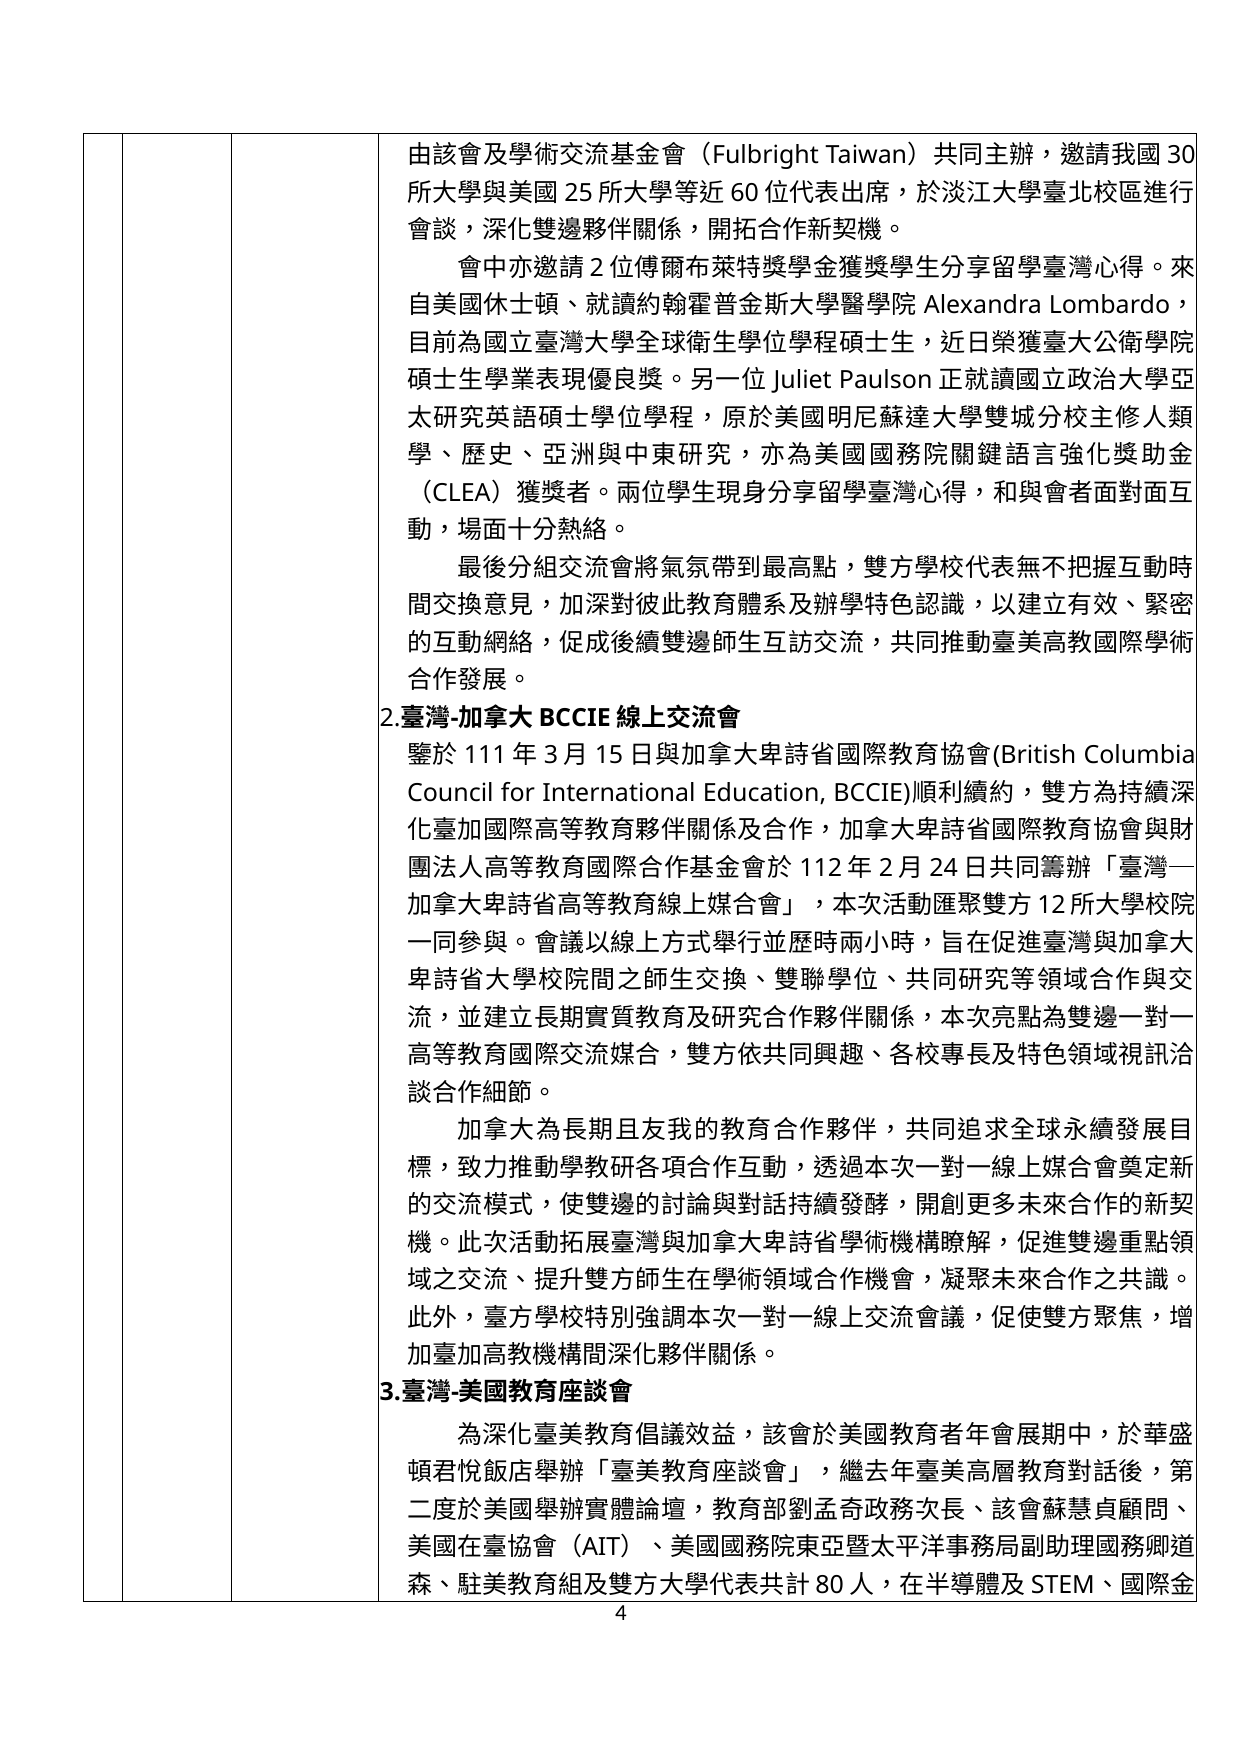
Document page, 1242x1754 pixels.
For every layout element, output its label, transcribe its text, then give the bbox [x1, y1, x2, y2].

table_cell [123, 134, 231, 1601]
table_cell [84, 134, 122, 1601]
table_cell 一、留學臺灣(Study in Taiwan)整體宣傳： 1. 留學臺灣網站經營： 該會為形塑臺灣高等教育優質品牌形象、強化「留學臺灣（Study in Taiwan）」全球競爭力，戮力經營「留學臺灣資訊入口網」（www.studyintaiwan.org，簡稱SIT網站），搭配關鍵社群媒體經營曝光，系列英文文宣及多語影音短片串流，辦理留學臺灣相關實體與網路活動，持續增進我國高等教育國際聲量與品牌能見度。SIT網站現為國內最大境外學生入口網站，亦為國內大學校院統一國際招生宣傳平臺。除提供各類來臺就學相關資訊，如臺灣概況、校院科系、獎學金類別、入學管道、簽證居留、住宿保險等，並結合境外生在臺活動訊息、專訪影片、學習及留臺工作經驗分享等豐富內容，發揮網路擴散效應，宣揚留學臺灣高教優勢特色。 根據Google Analytics分析統計，112年SIT網站超過141萬瀏覽數，年進站人數達33萬。各頁面瀏覽數以首頁(136,266)為最多進站瀏覽，其次搜尋學程(96,174)、獎學金(58,193)、華語學習(27,973)、如何申請(22,666)。境外來源國以印度(52,913)為最多，其次為美國(36,980)、印尼(36,501)、菲律賓(20,386)、泰國(15,883)。 2.留學臺灣社群行銷： 該會以社群行銷作為留學臺灣品牌策略經營的主要溝通渠道，目前主要經營四大社群平臺為YouTube、Instagram、Facebook及Twitter。搭配波段式的社群行銷推廣，以學生口碑影音、高教主題文章、文化節慶素材等多元內容，以期打造留學首選在臺灣的國際形象。112年Study in Taiwan整體社群貼文數達500篇以上，總貼文曝光數達712萬以上，總貼文互動數突破160萬。 放眼未來，該會將持續深耕「留學臺灣」品牌經營，為提升貼文的自然觸及率與互動數，持續策劃多元之社群行銷素材內容，並搭配分眾廣告的投放，期能深化留學臺灣品牌影響力，讓「留學臺灣」成為全球青年學子國際教育移動的最佳選擇。 3.臺灣高教整體行銷影音素材製作及宣傳： 我國高等教育積極邁向國際，全面啟動各項攬才、育才及留才計畫，藉由流暢切實影音企製，搭配清晰明確廣告意象及視覺張力，精準鎖定年輕閱聽世代觀影習性，穩固「Study in Taiwan」全球高教品牌知名度，並傳遞我國高教發展理念與正面影響。 境外生留臺圖文徵選活動：為產製具吸引力留學臺灣宣傳素材，該會舉辦境外生留學臺灣心得徵文活動，邀請境外生以圖文方式分享留臺心得。獲選作品將刊登於留學臺灣網站及關鍵社群媒體，期透過靜態文章之推波宣傳，堅定國際學生來臺留學之信念。為產製留學臺灣具吸引力之宣傳素材，辦理境外生留學臺灣圖文徵選活動，邀請境外生投稿分享在臺灣留學心得，112年度IG徵文精選後共有90篇投稿，經審查選出3篇佳作。 臺灣高等教育整體影音宣傳：考量影音素材是目前最直效的國際數位行銷溝通方式，為持續推廣臺灣高教在國際上能見度，藉由推陳出新的企劃設計，結合境外生最感興趣的主題包裝，搭配專業廣告行銷及拍攝團隊合作模式，期望為臺灣高教塑造國際品牌力，讓「留學臺灣」成為海外青年學子的唯一選擇。 國際年會參展影音宣傳：為向國際行銷來臺留學及學華語文之教學優勢，積極參加各大國際年會及學術交流，會後企製成果影音展現海外參展執行成果，並加深品牌宣傳，影片總觀看已達15萬人次。 二、海外高教宣傳(國際教育者年會) 亞太教育者年會： 「2023年亞太教育者年會」於112年3月13日至17日於泰國曼谷登場，為疫情以來首度恢復實體會議，臺灣由教育部國際及兩岸教育司李彥儀司長率團，該會統籌，以深耕多年的「Study in Taiwan」高教品牌盛大亮相，展現臺灣的國際學研合作實力，迎接疫後復甦的國際學生交流動能。共有32所大學校院及中研院、總計70位代表聯合參展，透過展攤及講座發表，向與會近60國、二千多名代表，傳達臺灣堅韌的國際合作量能及優質的學研交流環境，由高等教育國際合作基金會搭建各校跨國交流的合作平臺，提升我國高教的國際能見度。 112年臺灣館的視覺亮點為鮮明優美的山稜地貌，帶出天燈、臺灣黑熊、梅花鹿等特有生物及文化意象，呈現臺灣高教豐沛多元且自由的環境優勢。3月14日下午更於臺灣館舉辦Happy Hour活動，以輕食飲品吸引與會代表親洽了解，人潮絡繹不絕，與我國各校代表互動熱絡，增進多邊交流機會。 112年參展陣容包括9所技職校院，凸顯臺灣技職教育接軌產業實務的辦學硬實力。政府也持續以「優秀外國青年來臺蹲點計畫」、「新南向培英專案」、「臺灣獎學金」等措施，獎補助更多優秀的亞太學生來臺研修、就讀，同時藉由教育展的舉辦，強化留學臺灣的品牌形象，吸引更多優秀人才走入臺灣。 美洲教育者年會： 「2023年美洲教育者年會」於112年5月30日至6月2日於美國華盛頓哥倫比亞特區登場，我國由教育部劉孟奇政務次長率團，該會統籌，駐美代表蕭美琴大使、美國國務院教育與文化事務局副助理國務卿Ethan Rosenzweig及美國在臺協會主席羅森伯格、波蘭教育科學部政務次長雷姆科夫斯基、教育部國際及兩岸教育司李彥儀司長、該會蘇慧貞顧問等嘉賓於開展首日共同為臺灣館「Study in Taiwan」開幕式剪綵，展現更緊密的臺美教育合作新氣象。 112年我國共計24校近60位代表聯合參展，呼應第75屆年會「Inspiring an Inclusive Future」主題，臺灣館以綠色系搭配山林背景，帶出天燈、臺灣梅花鹿、黑熊等特色文化及自然特有種生物，傳達我國高教多元與包容的品牌意象。 參展期間，該會並舉辦「臺灣之夜交流餐會」，美國國務院東亞暨太平洋事務局首席副助卿梅健華親自到場，與教育部訪團、駐美教育組同仁、我方24校及其40所美國姐妹校等近200人同場交流，雙方代表藉此聯繫情誼，拓展更多國際合作，為臺美教育交流持續扎根。 歐洲教育者年會 「2023年歐洲教育者年會」於112年9月26日至29日於荷蘭鹿特丹登場，由該會統籌，吳正己董事長親率23所大學校院逾50人參展，並於年會線上平臺經營虛擬攤位，整合線上線下互動資源，持續深化國際高教交流。歐洲教育者年會邁入第33屆，為歐洲規模最大、最具代表的國際教育交流盛會，112年主題為「Connecting currents」，吸引逾90國、約6,000多位學校及學術機構代表出席。該會為搭建校際合作的溝通平臺，透過實體及虛擬展攤、講座發表、特色活動，介紹臺灣優質多元的高教環境與友善包容的生活文化，為參展學校多方拓展國際鏈結，以期吸引更多優秀的歐洲學生來臺研修、學習華語，提升我國高等教育的國際影響力。 近年雖受疫情影響，該會仍積極與教育部協作共同向外推展留學臺灣的優勢，不僅親赴荷蘭、西班牙等國參展歐洲教育者年會，推動與德國、波蘭等國的高教論壇，亦與法國、立陶宛等國合作線上高教會議；同時，政府透過與歐盟合作的「教育部歐盟獎學金」、「新伊拉斯莫斯計畫」、「臺歐連結獎學金」等計畫，致力維繫學術優質交流。年會期間，品牌意象鮮明的臺灣館吸引許多外賓代表親洽合作，9月28日晚間更於梅恩波特設計酒店舉辦臺灣之夜交流餐會，駐荷蘭臺北代表處陳欣新代表也為本次活動致歡迎詞。臺灣之夜為參展各校與數十位歐盟高教夥伴搭建氣氛熱絡的互動場域，體現臺灣好客的人情味，強化我方與各國盟校的合作默契及夥伴關係。 三、雙邊高教交流： 1.臺灣-美國國際事務主管暨資深人員交流會 疫情解封，睽違三年，本場交流會終於112年3月6日再次登場，由該會及學術交流基金會（Fulbright Taiwan）共同主辦，邀請我國30所大學與美國25所大學等近60位代表出席，於淡江大學臺北校區進行會談，深化雙邊夥伴關係，開拓合作新契機。 會中亦邀請2位傅爾布萊特獎學金獲獎學生分享留學臺灣心得。來自美國休士頓、就讀約翰霍普金斯大學醫學院Alexandra Lombardo，目前為國立臺灣大學全球衛生學位學程碩士生，近日榮獲臺大公衛學院碩士生學業表現優良獎。另一位Juliet Paulson正就讀國立政治大學亞太研究英語碩士學位學程，原於美國明尼蘇達大學雙城分校主修人類學、歷史、亞洲與中東研究，亦為美國國務院關鍵語言強化獎助金（CLEA）獲獎者。兩位學生現身分享留學臺灣心得，和與會者面對面互動，場面十分熱絡。 最後分組交流會將氣氛帶到最高點，雙方學校代表無不把握互動時間交換意見，加深對彼此教育體系及辦學特色認識，以建立有效、緊密的互動網絡，促成後續雙邊師生互訪交流，共同推動臺美高教國際學術合作發展。 2.臺灣-加拿大BCCIE線上交流會 鑒於111年3月15日與加拿大卑詩省國際教育協會(British Columbia Council for International Education, BCCIE)順利續約，雙方為持續深化臺加國際高等教育夥伴關係及合作，加拿大卑詩省國際教育協會與財團法人高等教育國際合作基金會於112年2月24日共同籌辦「臺灣─加拿大卑詩省高等教育線上媒合會」，本次活動匯聚雙方12所大學校院一同參與。會議以線上方式舉行並歷時兩小時，旨在促進臺灣與加拿大卑詩省大學校院間之師生交換、雙聯學位、共同研究等領域合作與交流，並建立長期實質教育及研究合作夥伴關係，本次亮點為雙邊一對一高等教育國際交流媒合，雙方依共同興趣、各校專長及特色領域視訊洽談合作細節。 加拿大為長期且友我的教育合作夥伴，共同追求全球永續發展目標，致力推動學教研各項合作互動，透過本次一對一線上媒合會奠定新的交流模式，使雙邊的討論與對話持續發酵，開創更多未來合作的新契機。此次活動拓展臺灣與加拿大卑詩省學術機構瞭解，促進雙邊重點領域之交流、提升雙方師生在學術領域合作機會，凝聚未來合作之共識。此外，臺方學校特別強調本次一對一線上交流會議，促使雙方聚焦，增加臺加高教機構間深化夥伴關係。 3.臺灣-美國教育座談會 為深化臺美教育倡議效益，該會於美國教育者年會展期中，於華盛頓君悅飯店舉辦「臺美教育座談會」，繼去年臺美高層教育對話後，第二度於美國舉辦實體論壇，教育部劉孟奇政務次長、該會蘇慧貞顧問、美國在臺協會（AIT）、美國國務院東亞暨太平洋事務局副助理國務卿道森、駐美教育組及雙方大學代表共計80人，在半導體及STEM、國際金融、華語文教育等議題上，就人才培育、雙邊合作經驗與提議，充分對話並交換意見，共同推動更多學研合作機會。 4.臺灣-德國高等教育論壇 為推進臺德高教永續合作，第三屆「臺灣—德國高等教育論壇」於112年7月12日至13日於德國柏林的柏林-勃蘭登堡科學與人文學院登場，本屆由德國大學校長協會（HRK）主辦、該會協辦，吳正己董事長率領我方10所大學校長及副校長共20人赴德出席，與德國26校30位代表親身交流，共同開創雙邊科研交流新局面。 本論壇除分享雙邊高教及科研領域最新發展，針對高階人才培育、縮短學用落差和永續等議題交換意見，也探討優華語計畫等合作機會。德國為我國長期以來非常重要的高教策略夥伴，雙方皆認同民主、和平、自由、人權等普世價值，彼此將維繫更穩定密切交流的默契。德國大學校長協會安排我方訪團於論壇後參訪德國柏林自由大學，並有幸和柏林自由大學副校長等一行5人會面，雙方進一步探討未來國際化、高教人才培育、攬才留才及永續等議題，以因應瞬息萬變的國際社會，此行在雙方熱絡的交流中劃下完滿落幕。 本屆座談會匯聚臺德雙方50人與會，由臺德雙方各4位大學校長、副校長代表進行簡報，分享雙邊高教及科研領域最新發展，針對高階人才培育、縮短學用落差等交換意見，也探討半導體合作、優華語計畫等合作機會。雙方針對兩國深化高教合作和交流之策略進行對話、分享，現場討論互動熱絡，共同期許在國際學術交流雙贏基礎上，具體提升未來合作之實質內涵，並促進雙邊人民更堅實夥伴關係與了解。 5.臺灣-日本大學校長論壇 「2023臺灣日本大學校長論壇」於112年7月25日於國立暨南國際大學舉行，臺日雙方近80所大學校院與高教機構、近130人參與盛會，論壇主題為「培養下世代人才：高等教育能力建構藍圖」（Fostering Next-gen Talent: The Capacity-building Roadmap for Higher Education），雙邊聚焦前瞻科技人才培育，凝聚跨域學研合作共識。 繼110年線上論壇聯繫交流後，112年順利舉辦第三屆實體會議，該會委請國立暨南國際大學共同承辦，日方由JACUIE副會長谷岡一郎帶領東京工業大學、大阪大學、筑波大學等著名學府代表出席，現場互動氣氛熱絡。論壇中，由該會蘇慧貞顧問進行專題演講，隨後進入四場專題座談，第一場由日本熊本大學副校長大谷順、國立臺灣科技大學校長顏家鈺對談「前瞻科技頂尖專業人才培育」；第二場由慈濟大學校長劉怡均、日本岡山大學校長那須保友對談「促進高等教育的多元、平等與包容」；第三場由日本上智大學副校長森下哲朗、國立臺灣大學副校長丁詩同對談「吸引全球人才：新契機、新願景」；第四場由國立政治大學校長李蔡彥、日本愛知縣立大學副校長川畑博昭，針對「跨域研究與學術合作」交流意見。透過本次論壇，希望吸引更多日本學生來臺研習交流，也為雙方尋求更多合作機遇。 四、 國際事務交流研習: 1.大學校院國際事務人員知能研習講座 迎接國際交流復甦，該會於112年4月14日於淡江大學臺北校園舉辦「2023大學校院國際事務人員知能研習講座─跨文化的交界：談跨國合作與會議溝通」，匯集全國44所大學校院64位國際事務人員共襄盛舉，期望厚實相關專業素養，未來促進更多國際合作成果。 本講座上午場首先由英國文化協會Ralph Rogers處長帶來專題演講，深入剖析國際化策略在高等教育中扮演的角色，以及有效深化跨國合作關係之應知事項；場次二特邀外交部戴輝源公使回部辦事擔任主講人，主講亞洲國家對外關係，並以新加坡為例，深入探討該國國情、文化特性與外交方針；下午場則邀請國立臺灣師範大學翻譯研究所陳子瑋副教授，透過專題演講及實務案例分享，解析國際會議專業英語技巧、語言使用敏銳度，以及跨文化溝通的價值與原則。陳副教授深入淺出的演講深獲好評，會後迴響熱烈。期待透過講座的辦理，深化各校同仁對跨文化溝通與國際事務英語的專業知能，並有機會與不同學校的同仁相互認識、交流經驗，共同為推動臺灣高教的國際合作努力。 2.全國大學校院國際事務人員交流工作坊 「2023全國大學校院國際事務人員交流工作坊」於112年11月24日於國立政治大學公企中心登場，吸引53所大學校院上百位國際事務人員參與，透過各校代表的實務經驗分享，形成相互支援的交流網絡，激發國際事務工作更多創新可能。 112年工作坊以「大學國際化暨人才育留創新策略」為主題，邀請國立臺灣師範大學印永翔副校長從全球經營角度出發，探討大學國際化之需求、機會與定位。同時也邀請各校資深業務主管、同仁分享國際人才育留布局的永續策略。 亦應邀致詞及專題演講的教育部國際及兩岸教育司李彥儀司長於致詞時表示，教育部為因應國內少子化趨勢，推動「重點產業領域擴大招收僑生港澳學生及外國學生實施計畫」，並於112年9月宣布推動「促進國際生來臺暨留臺實施計畫」，規劃5年投入新臺幣52億元，於歐美及新南向國家設置10個海外基地，簡化及鬆綁居留相關措施，期望達到吸引優秀國際學生來臺就學與留臺就業的計畫目標。 另李司長在「高等教育國際化挑戰及因應策略」議題中提及，為強化我國大學國際化之核心行政支持系統，教育部第二期高教深耕計畫將國際化行政支持列入專章，以提升大學推動國際事務之能量。除此之外，教育部也通盤檢視「僑外生留臺工作評點制」、鼓勵學校設立國際專修部，設立學位先修制度、推動「產學攜手合作僑生專班生源擴增計畫」及推動「華語教育2025」計畫等專案，跨部會聯手擴大招收及留用境外生；另透過參加國際教育者年會及舉辦雙邊高等教育會議與論壇等平臺，持續宣導赴臺留遊學及學華語到臺灣。 下午則進行World café圓桌交流實務討論，以「簽約後的實質挑戰與解方」、「國際師生支援輔導與策略」、「境外生留臺就業案例討論」為論題，與會人員特別關注簽約後可能遭遇的矛盾、衝突與因應之道，如何落實後續的實質交流、提升系所教師參與國際學術交流的意願，並藉機學習各校國際師生支援的輔導機制與具體作法，更進一步關照輔導境外生留臺就業的諮詢服務、工作證申請流程及實際案例等，熱烈交流下獲得滿滿收穫，期盼未來各校推動國際化業務時更能得心應手。 3.全國大學校院國際事務主管交流會議 由該會舉辦之「2023全國大學校院國際事務主管交流會議」於112年12月6日於臺北寒舍艾美酒店琥珀廳登場，雲集國內51所大學校院國際事務主管人員共130人，共同關注如何精進臺灣高等教育國際化。 本次會議特別邀請學術交流基金會那原道執行長以進行專題演講，分享其如何看待臺灣高教國際化的挑戰與機會，幫助各校在國際上站得更穩、走得更遠。 教育部劉孟奇政務次長於致詞時表示，為因應少子化的趨勢及隨著新冠肺炎疫情趨緩，國際交流與境外生跨國移動已經逐步恢復，產業界建議擴大吸引優秀國際生來臺就讀以及留用臺灣培育的國際生，我國也於111年10月13日起鬆綁各項邊境管制及入境檢疫措施。教育部為延攬國際優秀人才留臺就學就業，增列「僑外生留臺工作評點制」，鼓勵學校設立國際專修部、開設我國產業發展所需領域課程，並於112年9月宣布推動「促進國際生來臺暨留臺實施計畫」，規劃5年投入新臺幣52億元，於歐美及新南向國家設置10個海外基地，簡化及鬆綁居留相關措施，期望達到吸引優秀國際學生來臺就學與留臺就業的計畫目標。此外，為提升大學推動國際事務之能量，教育部把國際化行政支持系統列入教育部第二期高教深耕計畫專章，強化我國大學國際化之核心行政支持系統。 專題座談則以「大學國際化」為題，由國立臺灣師範大學印永翔副校長主持，邀請國立中山大學國際事務處周明奇國際長、國立政治大學國際合作事務處湯京平國合長、國立清華大學全球事務處王翔郁副全球長、銘傳大學國際教育交流處劉廣華處長共同與談，聚焦國際招生及留才、英語學位學程及全英語授課、大學國際品牌經營等關鍵議題。 下午場次則由語言訓練測驗中心（LTTC）教學訓練處林君文處長主講「培力英檢」於協助各校推進雙語計畫的角色，並由亞太大學交流會（UMAP）唐維敏執行長分享UMAP國際教育平臺的影響力。 接續登場的World café，由高教基金會楊韻華執行長主持，分別以「全英語授課」、「境外生華語學習」、「境外畢業生留臺工作」為論題，各校國際長與高教基金會、學術交流基金會等代表同桌熱烈交流，活動充實豐富，與會人員無不滿載而歸。 [379, 134, 1196, 1601]
table_cell [232, 134, 378, 1601]
